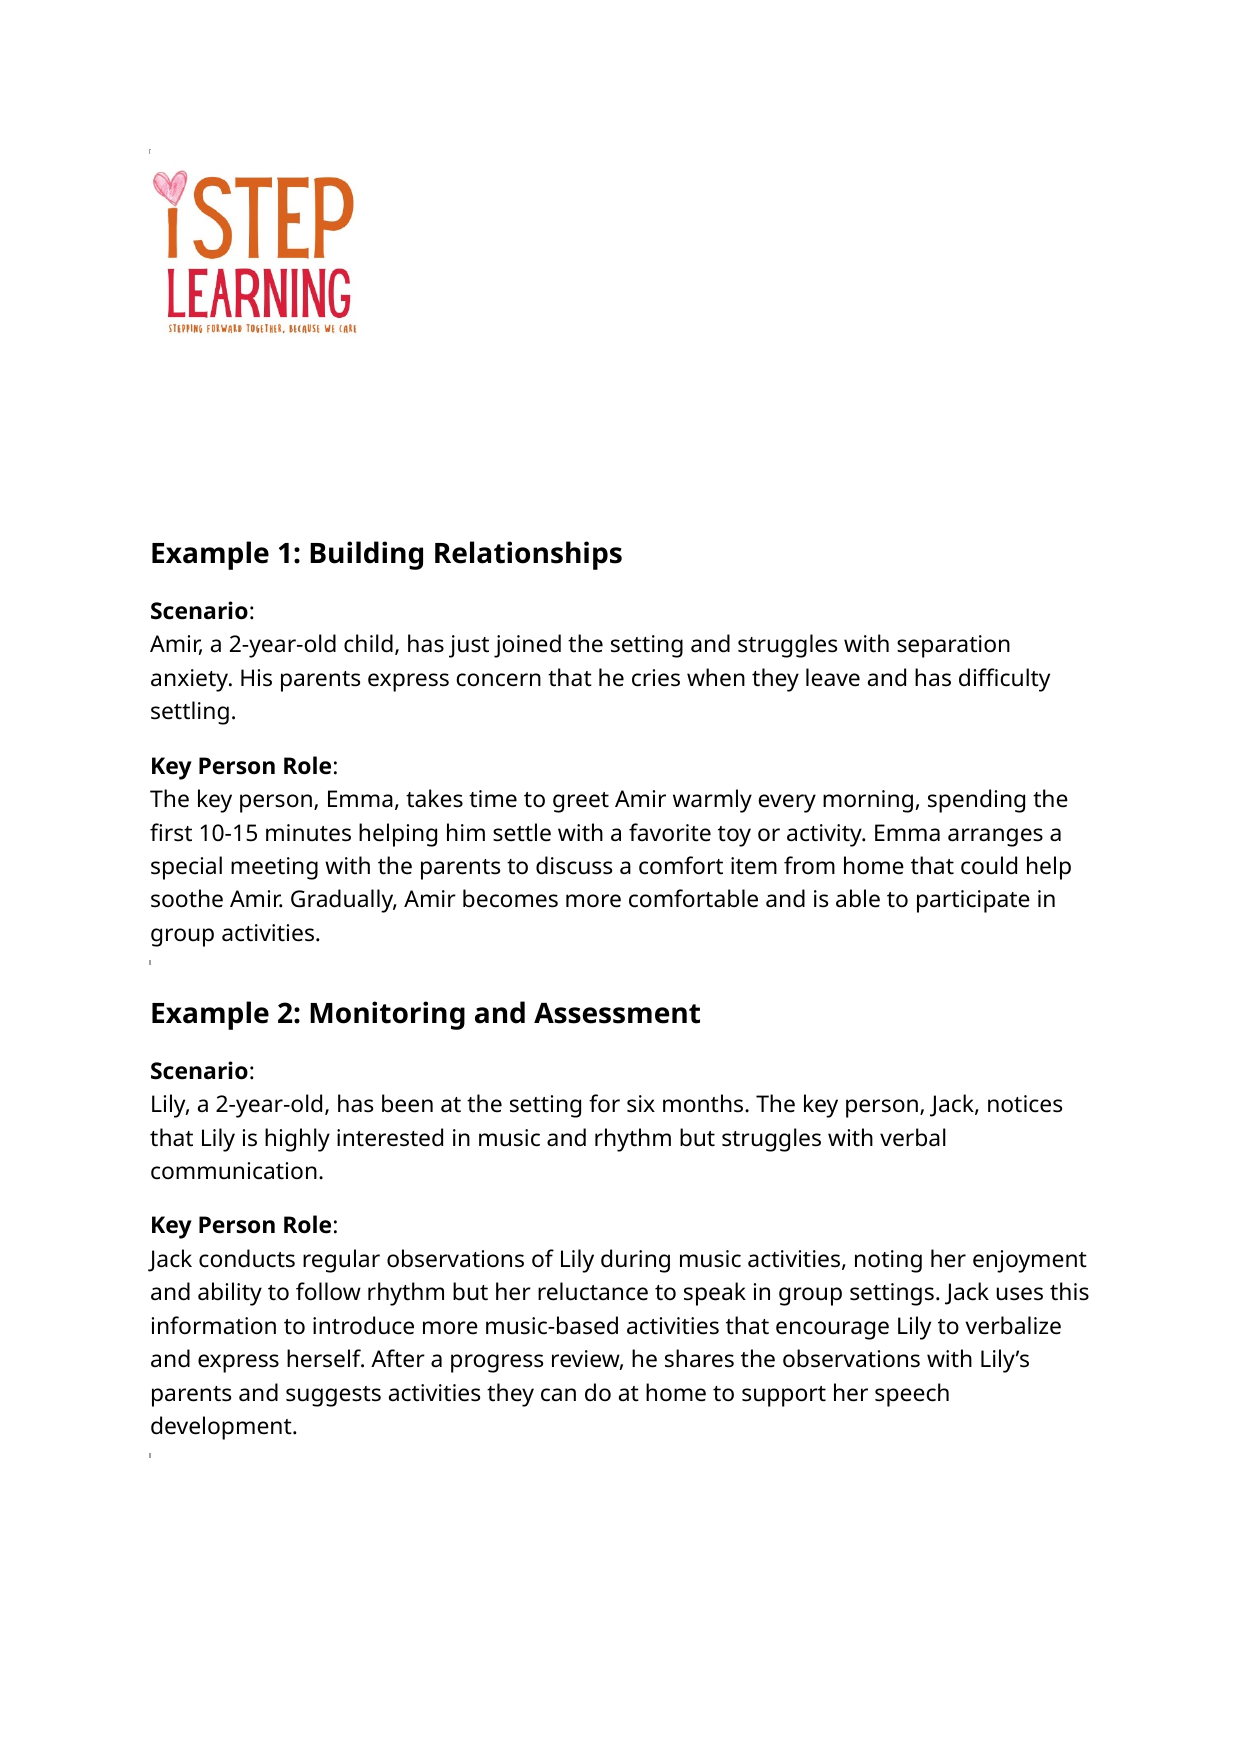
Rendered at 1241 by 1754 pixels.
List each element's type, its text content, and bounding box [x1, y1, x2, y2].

subtitle Example 2: Monitoring and Assessment [150, 993, 1090, 1031]
text Key Person Role: Jack conducts regular observations of Lily during music activities, noting her enjoyment and ability to follow rhythm but her reluctance to speak in group settings. Jack uses this information to introduce more music-based activities that encourage Lily to verbalize and express herself. After a progress review, he shares the observations with Lily’s parents and suggests activities they can do at home to support her speech development. [150, 1209, 1090, 1441]
text Scenario: Amir, a 2-year-old child, has just joined the setting and struggles with separation anxiety. His parents express concern that he cries when they leave and has difficulty settling. [150, 595, 1090, 727]
text Scenario: Lily, a 2-year-old, has been at the setting for six months. The key person, Jack, notices that Lily is highly interested in music and rhythm but struggles with verbal communication. [150, 1055, 1090, 1186]
subtitle Example 1: Building Relationships [150, 533, 1090, 572]
text Key Person Role: The key person, Emma, takes time to greet Amir warmly every morning, spending the first 10-15 minutes helping him settle with a favorite toy or activity. Emma arranges a special meeting with the parents to discuss a comfort item from home that could help soothe Amir. Gradually, Amir becomes more comfortable and is able to participate in group activities. [150, 749, 1090, 948]
